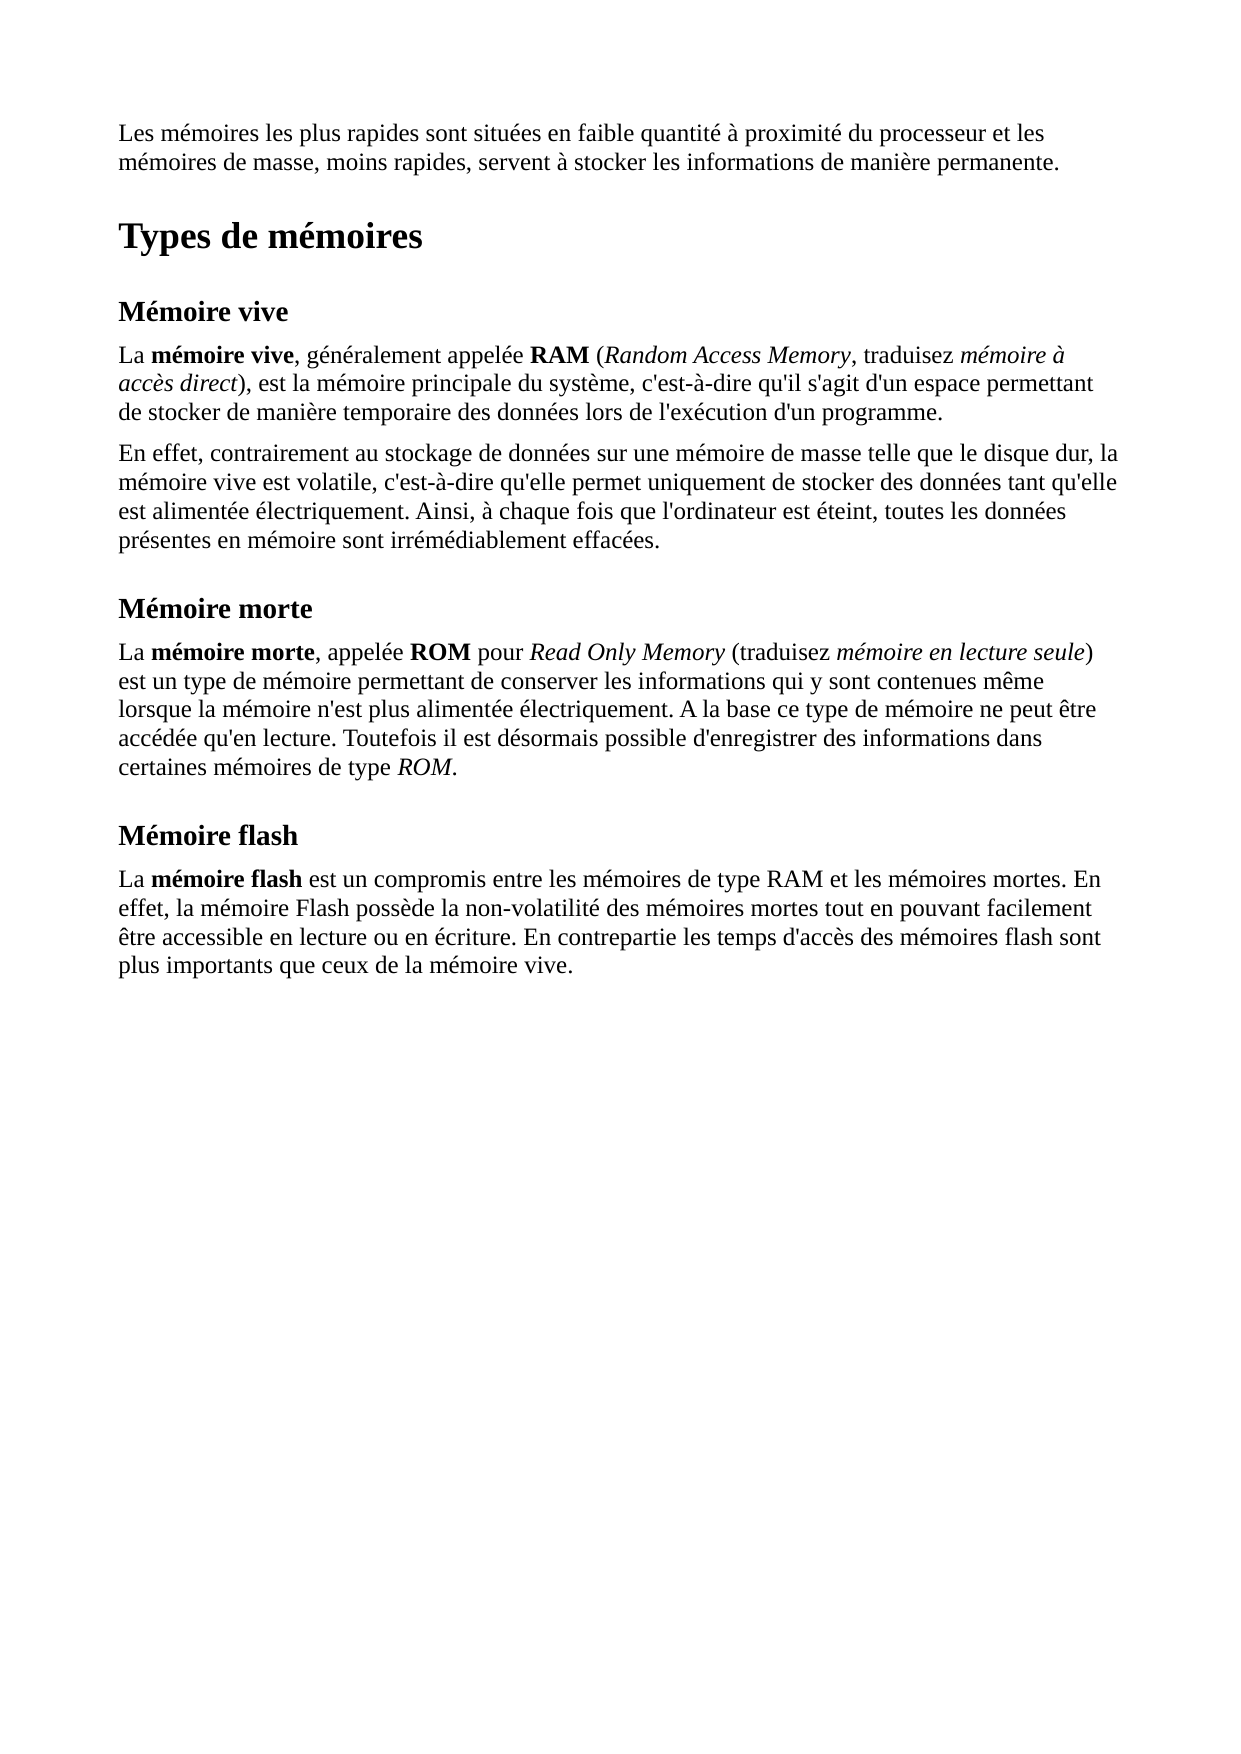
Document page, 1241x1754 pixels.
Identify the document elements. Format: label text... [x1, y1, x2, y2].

text La mémoire vive, généralement appelée RAM (Random Access Memory, traduisez mémoire à accès direct), est la mémoire principale du système, c'est-à-dire qu'il s'agit d'un espace permettant de stocker de manière temporaire des données lors de l'exécution d'un programme. [118, 340, 1122, 426]
text Les mémoires les plus rapides sont situées en faible quantité à proximité du processeur et les mémoires de masse, moins rapides, servent à stocker les informations de manière permanente. [118, 118, 1122, 176]
subtitle Mémoire flash [118, 818, 1122, 852]
subtitle Types de mémoires [118, 213, 1122, 256]
text La mémoire morte, appelée ROM pour Read Only Memory (traduisez mémoire en lecture seule) est un type de mémoire permettant de conserver les informations qui y sont contenues même lorsque la mémoire n'est plus alimentée électriquement. A la base ce type de mémoire ne peut être accédée qu'en lecture. Toutefois il est désormais possible d'enregistrer des informations dans certaines mémoires de type ROM. [118, 637, 1122, 781]
text En effet, contrairement au stockage de données sur une mémoire de masse telle que le disque dur, la mémoire vive est volatile, c'est-à-dire qu'elle permet uniquement de stocker des données tant qu'elle est alimentée électriquement. Ainsi, à chaque fois que l'ordinateur est éteint, toutes les données présentes en mémoire sont irrémédiablement effacées. [118, 438, 1122, 553]
text La mémoire flash est un compromis entre les mémoires de type RAM et les mémoires mortes. En effet, la mémoire Flash possède la non-volatilité des mémoires mortes tout en pouvant facilement être accessible en lecture ou en écriture. En contrepartie les temps d'accès des mémoires flash sont plus importants que ceux de la mémoire vive. [118, 864, 1122, 979]
subtitle Mémoire morte [118, 591, 1122, 624]
subtitle Mémoire vive [118, 294, 1122, 327]
